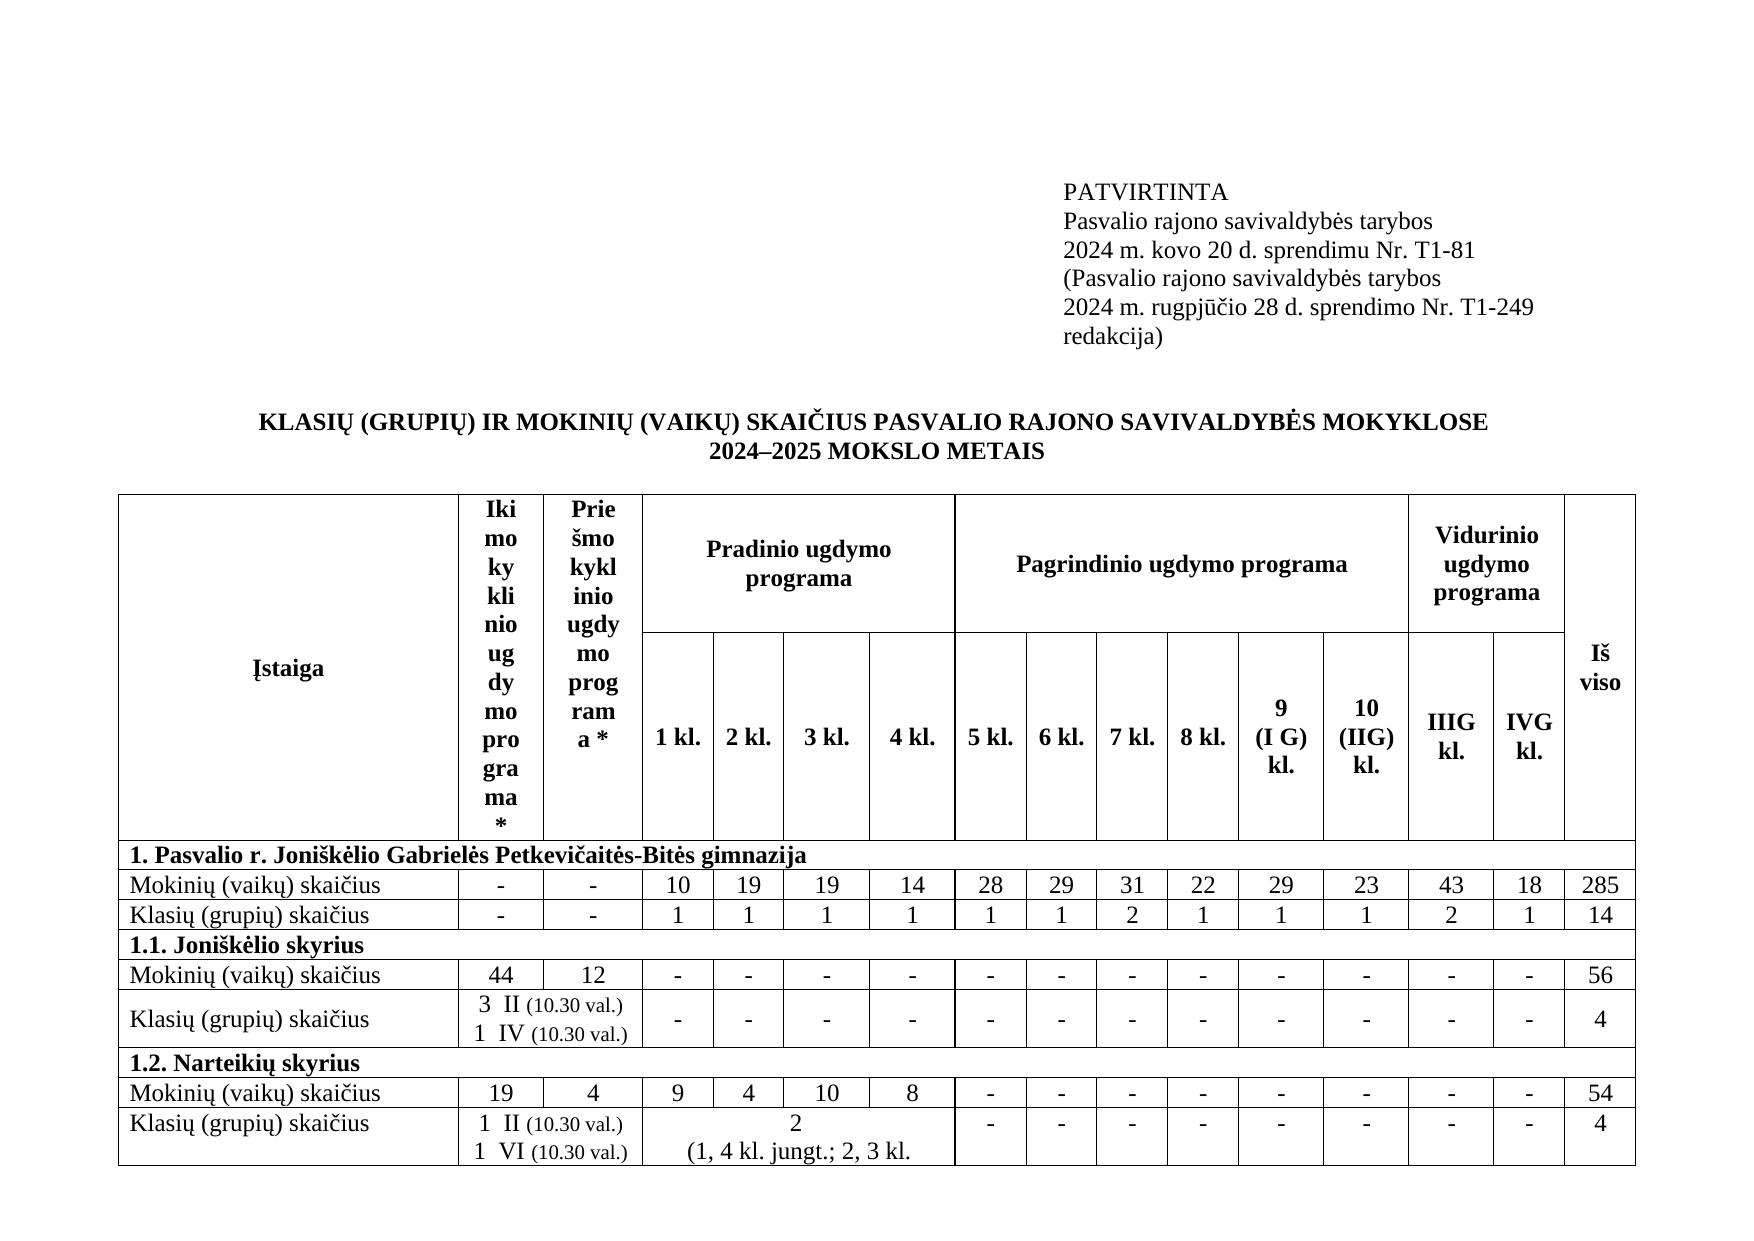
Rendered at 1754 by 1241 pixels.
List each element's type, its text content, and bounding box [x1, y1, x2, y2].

table_cell - [956, 960, 1026, 988]
table_cell 19 [714, 870, 783, 899]
table_cell - [956, 990, 1026, 1047]
table_cell 19 [784, 870, 869, 899]
table_cell 1.1. Joniškėlio skyrius [119, 930, 1635, 959]
table_cell 43 [1409, 870, 1493, 899]
text PATVIRTINTA [1063, 177, 1636, 206]
table_cell 9 (I G) kl. [1239, 633, 1323, 839]
text redakcija) [1063, 321, 1636, 350]
text KLASIŲ (GRUPIŲ) IR MOKINIŲ (VAIKŲ) SKAIČIUS PASVALIO RAJONO SAVIVALDYBĖS MOKYKLOSE [118, 407, 1636, 436]
table_cell 1 kl. [643, 633, 713, 839]
table_cell 1. Pasvalio r. Joniškėlio Gabrielės Petkevičaitės-Bitės gimnazija [119, 841, 1635, 869]
table_cell - [1168, 990, 1238, 1047]
table_cell - [1027, 1078, 1096, 1107]
table_cell Klasių (grupių) skaičius [119, 1108, 458, 1165]
table_cell 4 [1565, 990, 1635, 1047]
text 2024 m. kovo 20 d. sprendimu Nr. T1-81 [1063, 235, 1636, 263]
table_cell - [1168, 1108, 1238, 1165]
table_cell - [1239, 990, 1323, 1047]
table_cell 2 [1409, 900, 1493, 929]
table_cell - [1239, 1108, 1323, 1165]
table_cell - [1409, 960, 1493, 988]
table_cell 56 [1565, 960, 1635, 988]
table_header Įstaiga [119, 495, 458, 839]
table_cell - [956, 1078, 1026, 1107]
table_cell 14 [870, 870, 954, 899]
table_cell 54 [1565, 1078, 1635, 1107]
table_cell - [1494, 960, 1564, 988]
table_cell - [544, 900, 642, 929]
table_cell 8 [870, 1078, 954, 1107]
table_cell 29 [1027, 870, 1096, 899]
table_cell - [1409, 1078, 1493, 1107]
table_cell - [459, 900, 543, 929]
table_cell 19 [459, 1078, 543, 1107]
table_cell - [1324, 960, 1408, 988]
text 2024 m. rugpjūčio 28 d. sprendimo Nr. T1-249 [1063, 292, 1636, 321]
table_cell 10 (IIG) kl. [1324, 633, 1408, 839]
table_cell - [1027, 960, 1096, 988]
table_cell 7 kl. [1097, 633, 1167, 839]
table_cell 6 kl. [1027, 633, 1096, 839]
text Pasvalio rajono savivaldybės tarybos [1063, 206, 1636, 235]
table_cell - [1168, 1078, 1238, 1107]
table_cell - [1494, 1108, 1564, 1165]
table_cell - [784, 990, 869, 1047]
table_cell 1 [1168, 900, 1238, 929]
table_cell - [1494, 1078, 1564, 1107]
table_cell - [643, 960, 713, 988]
table_cell 1.2. Narteikių skyrius [119, 1048, 1635, 1077]
table_cell 10 [643, 870, 713, 899]
table_cell 4 [1565, 1108, 1635, 1165]
table_cell 4 kl. [870, 633, 954, 839]
table_header Priešmokyklinio ugdymo programa * [544, 495, 642, 839]
table_cell Mokinių (vaikų) skaičius [119, 870, 458, 899]
table_cell 4 [544, 1078, 642, 1107]
table_cell 1 [1494, 900, 1564, 929]
table_cell 8 kl. [1168, 633, 1238, 839]
table_cell 285 [1565, 870, 1635, 899]
table_cell 1 [1239, 900, 1323, 929]
text (Pasvalio rajono savivaldybės tarybos [1063, 263, 1636, 292]
table_cell 14 [1565, 900, 1635, 929]
table_cell - [1324, 990, 1408, 1047]
table_cell 4 [714, 1078, 783, 1107]
table_cell 9 [643, 1078, 713, 1107]
table_cell Mokinių (vaikų) skaičius [119, 1078, 458, 1107]
table_header Pradinio ugdymo programa [643, 495, 954, 632]
table_cell - [1239, 960, 1323, 988]
table_cell - [1097, 1108, 1167, 1165]
table_cell 29 [1239, 870, 1323, 899]
table_cell - [1097, 990, 1167, 1047]
table_cell - [459, 870, 543, 899]
table_cell 22 [1168, 870, 1238, 899]
table_cell Mokinių (vaikų) skaičius [119, 960, 458, 988]
table_cell Klasių (grupių) skaičius [119, 990, 458, 1047]
table_cell - [956, 1108, 1026, 1165]
table_cell - [1324, 1078, 1408, 1107]
table_cell IVG kl. [1494, 633, 1564, 839]
table_cell 5 kl. [956, 633, 1026, 839]
table_cell 1 [643, 900, 713, 929]
table_cell 3 II (10.30 val.) 1 IV (10.30 val.) [459, 990, 642, 1047]
table_cell 2 [1097, 900, 1167, 929]
table_cell - [870, 960, 954, 988]
table_cell - [1097, 1078, 1167, 1107]
table_cell - [1097, 960, 1167, 988]
table_header Ikimokyklinio ugdymo programa * [459, 495, 543, 839]
table_cell - [1324, 1108, 1408, 1165]
table_cell 10 [784, 1078, 869, 1107]
table_cell 1 [956, 900, 1026, 929]
table_cell - [544, 870, 642, 899]
table_cell - [1494, 990, 1564, 1047]
table_cell 23 [1324, 870, 1408, 899]
table_cell - [1409, 1108, 1493, 1165]
table_cell 1 [1027, 900, 1096, 929]
table_cell - [714, 960, 783, 988]
table_header Iš viso [1565, 495, 1635, 839]
table_cell - [714, 990, 783, 1047]
table_cell 2 kl. [714, 633, 783, 839]
text 2024–2025 MOKSLO METAIS [118, 436, 1636, 465]
table_cell 1 II (10.30 val.) 1 VI (10.30 val.) [459, 1108, 642, 1165]
table_cell 1 [784, 900, 869, 929]
table_cell - [1027, 990, 1096, 1047]
table_cell 1 [1324, 900, 1408, 929]
table_cell 28 [956, 870, 1026, 899]
table_cell - [1409, 990, 1493, 1047]
table_header Vidurinio ugdymo programa [1409, 495, 1564, 632]
table_cell 18 [1494, 870, 1564, 899]
table_cell - [1168, 960, 1238, 988]
table_cell 1 [714, 900, 783, 929]
table_cell - [643, 990, 713, 1047]
table_cell - [1027, 1108, 1096, 1165]
table_cell 1 [870, 900, 954, 929]
table_cell Klasių (grupių) skaičius [119, 900, 458, 929]
table_cell 12 [544, 960, 642, 988]
table_header Pagrindinio ugdymo programa [956, 495, 1408, 632]
table_cell 31 [1097, 870, 1167, 899]
table_cell 2 (1, 4 kl. jungt.; 2, 3 kl. [643, 1108, 954, 1165]
table_cell 3 kl. [784, 633, 869, 839]
table_cell - [870, 990, 954, 1047]
table_cell IIIG kl. [1409, 633, 1493, 839]
table_cell - [1239, 1078, 1323, 1107]
table_cell - [784, 960, 869, 988]
table_cell 44 [459, 960, 543, 988]
